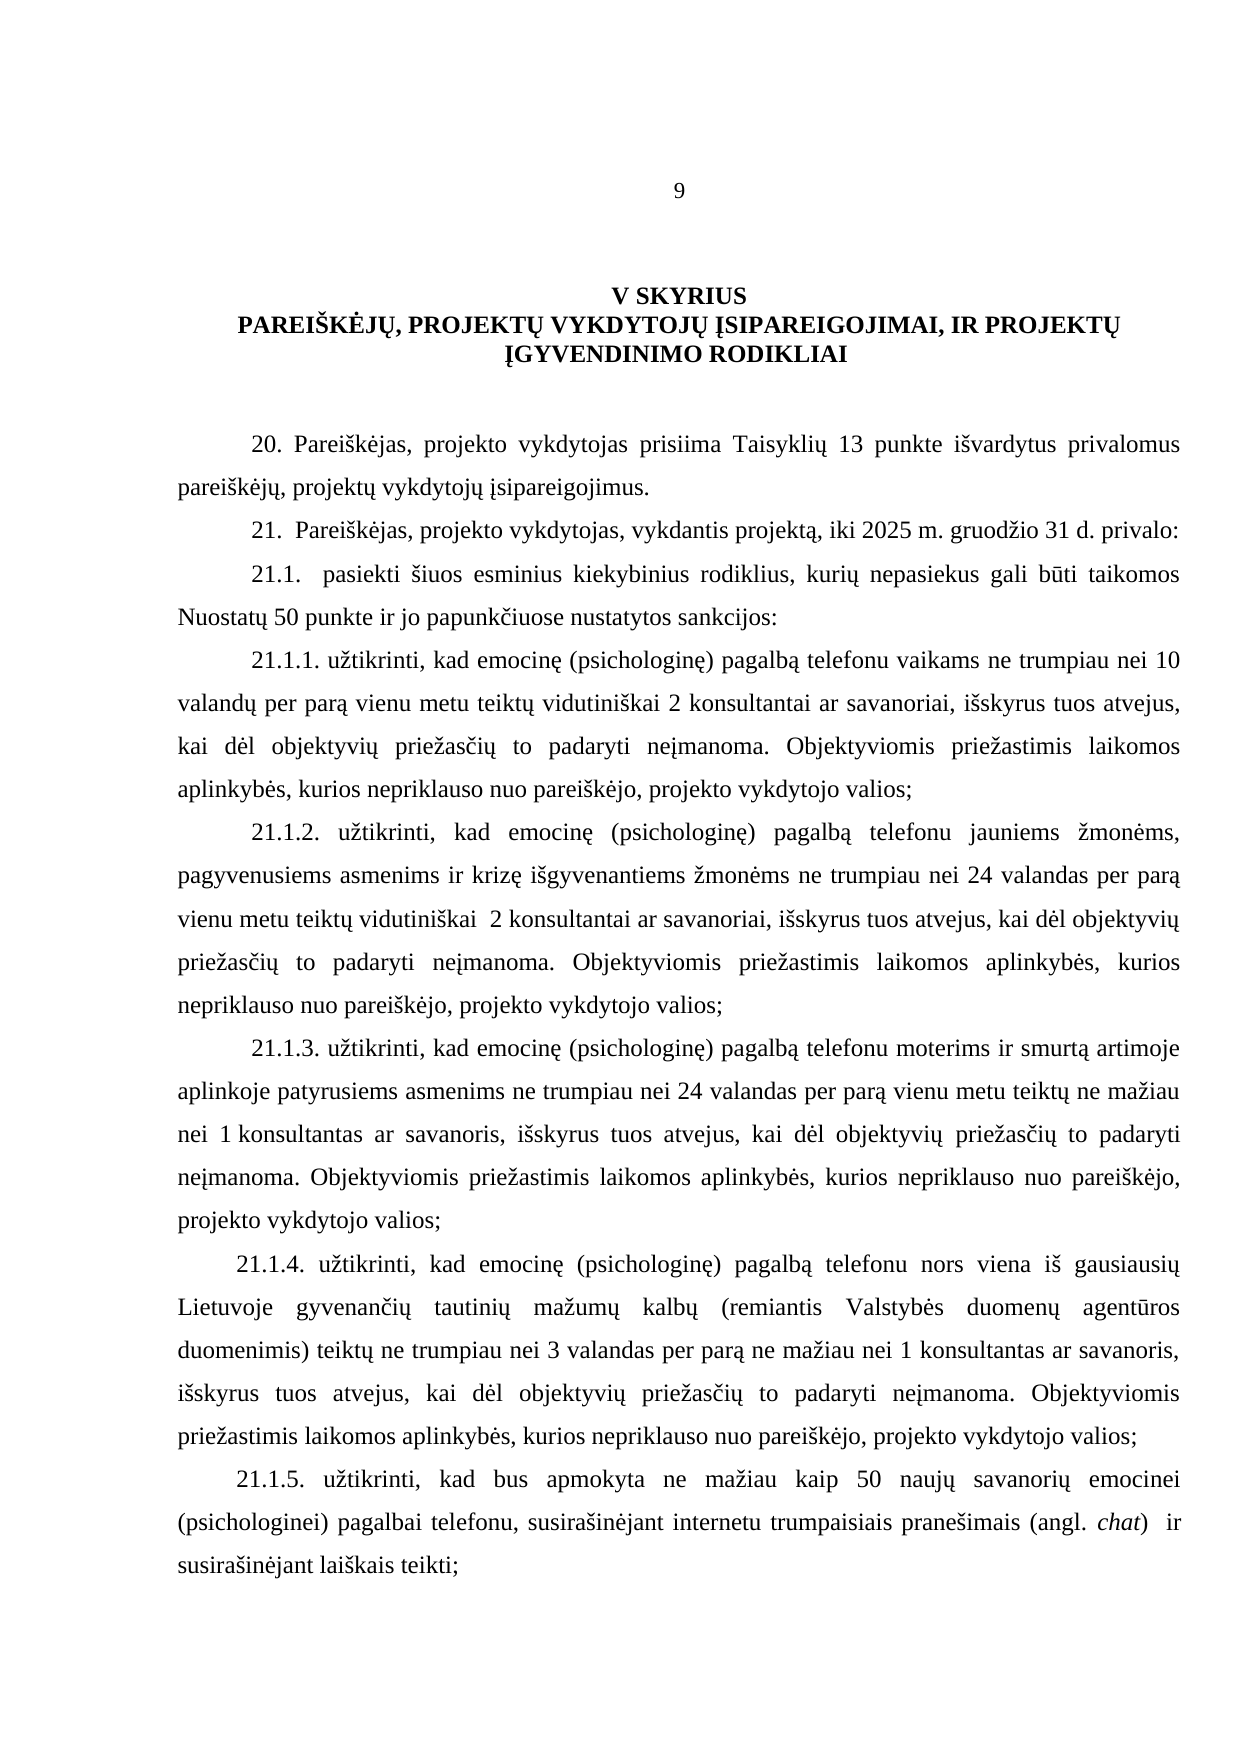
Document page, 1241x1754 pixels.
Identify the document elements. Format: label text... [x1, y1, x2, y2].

text PAREIŠKĖJŲ, PROJEKTŲ VYKDYTOJŲ ĮSIPAREIGOJIMAI, IR PROJEKTŲ ĮGYVENDINIMO RODIKLIAI [177, 310, 1181, 368]
text 21.1.1. užtikrinti, kad emocinę (psichologinę) pagalbą telefonu vaikams ne trumpiau nei 10 valandų per parą vienu metu teiktų vidutiniškai 2 konsultantai ar savanoriai, išskyrus tuos atvejus, kai dėl objektyvių priežasčių to padaryti neįmanoma. Objektyviomis priežastimis laikomos aplinkybės, kurios nepriklauso nuo pareiškėjo, projekto vykdytojo valios; [177, 645, 1181, 803]
text 21.1. pasiekti šiuos esminius kiekybinius rodiklius, kurių nepasiekus gali būti taikomos Nuostatų 50 punkte ir jo papunkčiuose nustatytos sankcijos: [177, 559, 1181, 631]
text 21.1.3. užtikrinti, kad emocinę (psichologinę) pagalbą telefonu moterims ir smurtą artimoje aplinkoje patyrusiems asmenims ne trumpiau nei 24 valandas per parą vienu metu teiktų ne mažiau nei 1 konsultantas ar savanoris, išskyrus tuos atvejus, kai dėl objektyvių priežasčių to padaryti neįmanoma. Objektyviomis priežastimis laikomos aplinkybės, kurios nepriklauso nuo pareiškėjo, projekto vykdytojo valios; [177, 1033, 1181, 1234]
text 21.1.4. užtikrinti, kad emocinę (psichologinę) pagalbą telefonu nors viena iš gausiausių Lietuvoje gyvenančių tautinių mažumų kalbų (remiantis Valstybės duomenų agentūros duomenimis) teiktų ne trumpiau nei 3 valandas per parą ne mažiau nei 1 konsultantas ar savanoris, išskyrus tuos atvejus, kai dėl objektyvių priežasčių to padaryti neįmanoma. Objektyviomis priežastimis laikomos aplinkybės, kurios nepriklauso nuo pareiškėjo, projekto vykdytojo valios; [177, 1249, 1181, 1450]
text 21. Pareiškėjas, projekto vykdytojas, vykdantis projektą, iki 2025 m. gruodžio 31 d. privalo: [177, 516, 1181, 544]
text 20. Pareiškėjas, projekto vykdytojas prisiima Taisyklių 13 punkte išvardytus privalomus pareiškėjų, projektų vykdytojų įsipareigojimus. [177, 429, 1181, 501]
text 21.1.5. užtikrinti, kad bus apmokyta ne mažiau kaip 50 naujų savanorių emocinei (psichologinei) pagalbai telefonu, susirašinėjant internetu trumpaisiais pranešimais (angl. chat) ir susirašinėjant laiškais teikti; [177, 1464, 1181, 1579]
text V SKYRIUS [177, 281, 1181, 310]
text 21.1.2. užtikrinti, kad emocinę (psichologinę) pagalbą telefonu jauniems žmonėms, pagyvenusiems asmenims ir krizę išgyvenantiems žmonėms ne trumpiau nei 24 valandas per parą vienu metu teiktų vidutiniškai 2 konsultantai ar savanoriai, išskyrus tuos atvejus, kai dėl objektyvių priežasčių to padaryti neįmanoma. Objektyviomis priežastimis laikomos aplinkybės, kurios nepriklauso nuo pareiškėjo, projekto vykdytojo valios; [177, 817, 1181, 1019]
